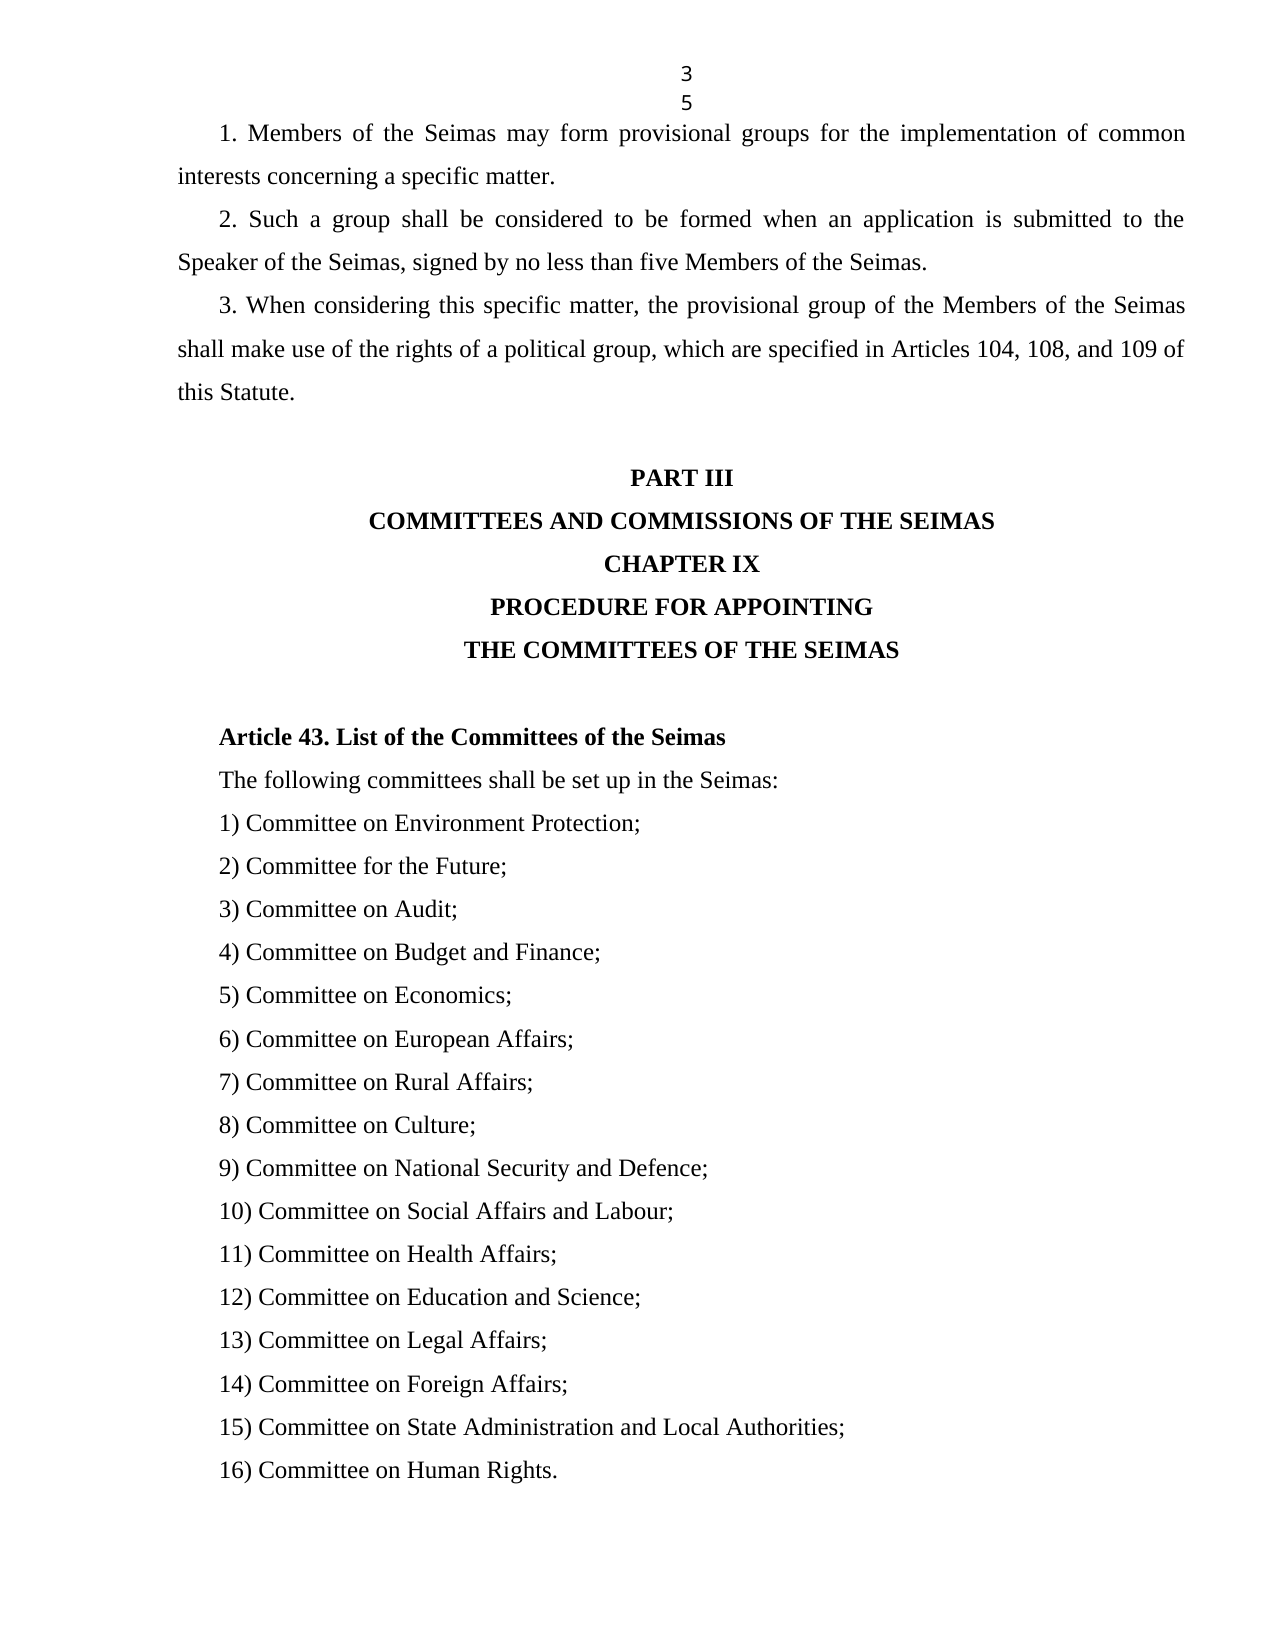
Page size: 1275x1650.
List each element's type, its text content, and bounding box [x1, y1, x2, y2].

text 8) Committee on Culture; [177, 1110, 1186, 1139]
text 1. Members of the Seimas may form provisional groups for the implementation of common interests concerning a specific matter. [177, 118, 1186, 190]
text 10) Committee on Social Affairs and Labour; [177, 1196, 1186, 1225]
text Procedure for APPOINTING [177, 592, 1186, 621]
text 14) Committee on Foreign Affairs; [177, 1369, 1186, 1397]
text 7) Committee on Rural Affairs; [177, 1067, 1186, 1096]
text 13) Committee on Legal Affairs; [177, 1326, 1186, 1354]
text 2. Such a group shall be considered to be formed when an application is submitted to the Speaker of the Seimas, signed by no less than five Members of the Seimas. [177, 204, 1186, 276]
text 2) Committee for the Future; [177, 851, 1186, 880]
text 15) Committee on State Administration and Local Authorities; [177, 1412, 1186, 1441]
text 16) Committee on Human Rights. [177, 1455, 1186, 1484]
text THE COMMITTEES OF the Seimas [177, 636, 1186, 664]
text The following committees shall be set up in the Seimas: [177, 765, 1186, 794]
text 9) Committee on National Security and Defence; [177, 1153, 1186, 1182]
text 1) Committee on Environment Protection; [177, 808, 1186, 837]
text 5) Committee on Economics; [177, 981, 1186, 1009]
text 12) Committee on Education and Science; [177, 1282, 1186, 1311]
text COMMITTEES AND COMMISSIONS OF THE SEIMAS [177, 506, 1186, 535]
text 3. When considering this specific matter, the provisional group of the Members of the Seimas shall make use of the rights of a political group, which are specified in Articles 104, 108, and 109 of this Statute. [177, 291, 1186, 406]
text Chapter IX [177, 549, 1186, 578]
text 6) Committee on European Affairs; [177, 1024, 1186, 1052]
text PART III [177, 463, 1186, 492]
text Article 43. List of the Committees of the Seimas [177, 722, 1186, 751]
text 3) Committee on Audit; [177, 894, 1186, 923]
text 11) Committee on Health Affairs; [177, 1239, 1186, 1268]
text 4) Committee on Budget and Finance; [177, 937, 1186, 966]
